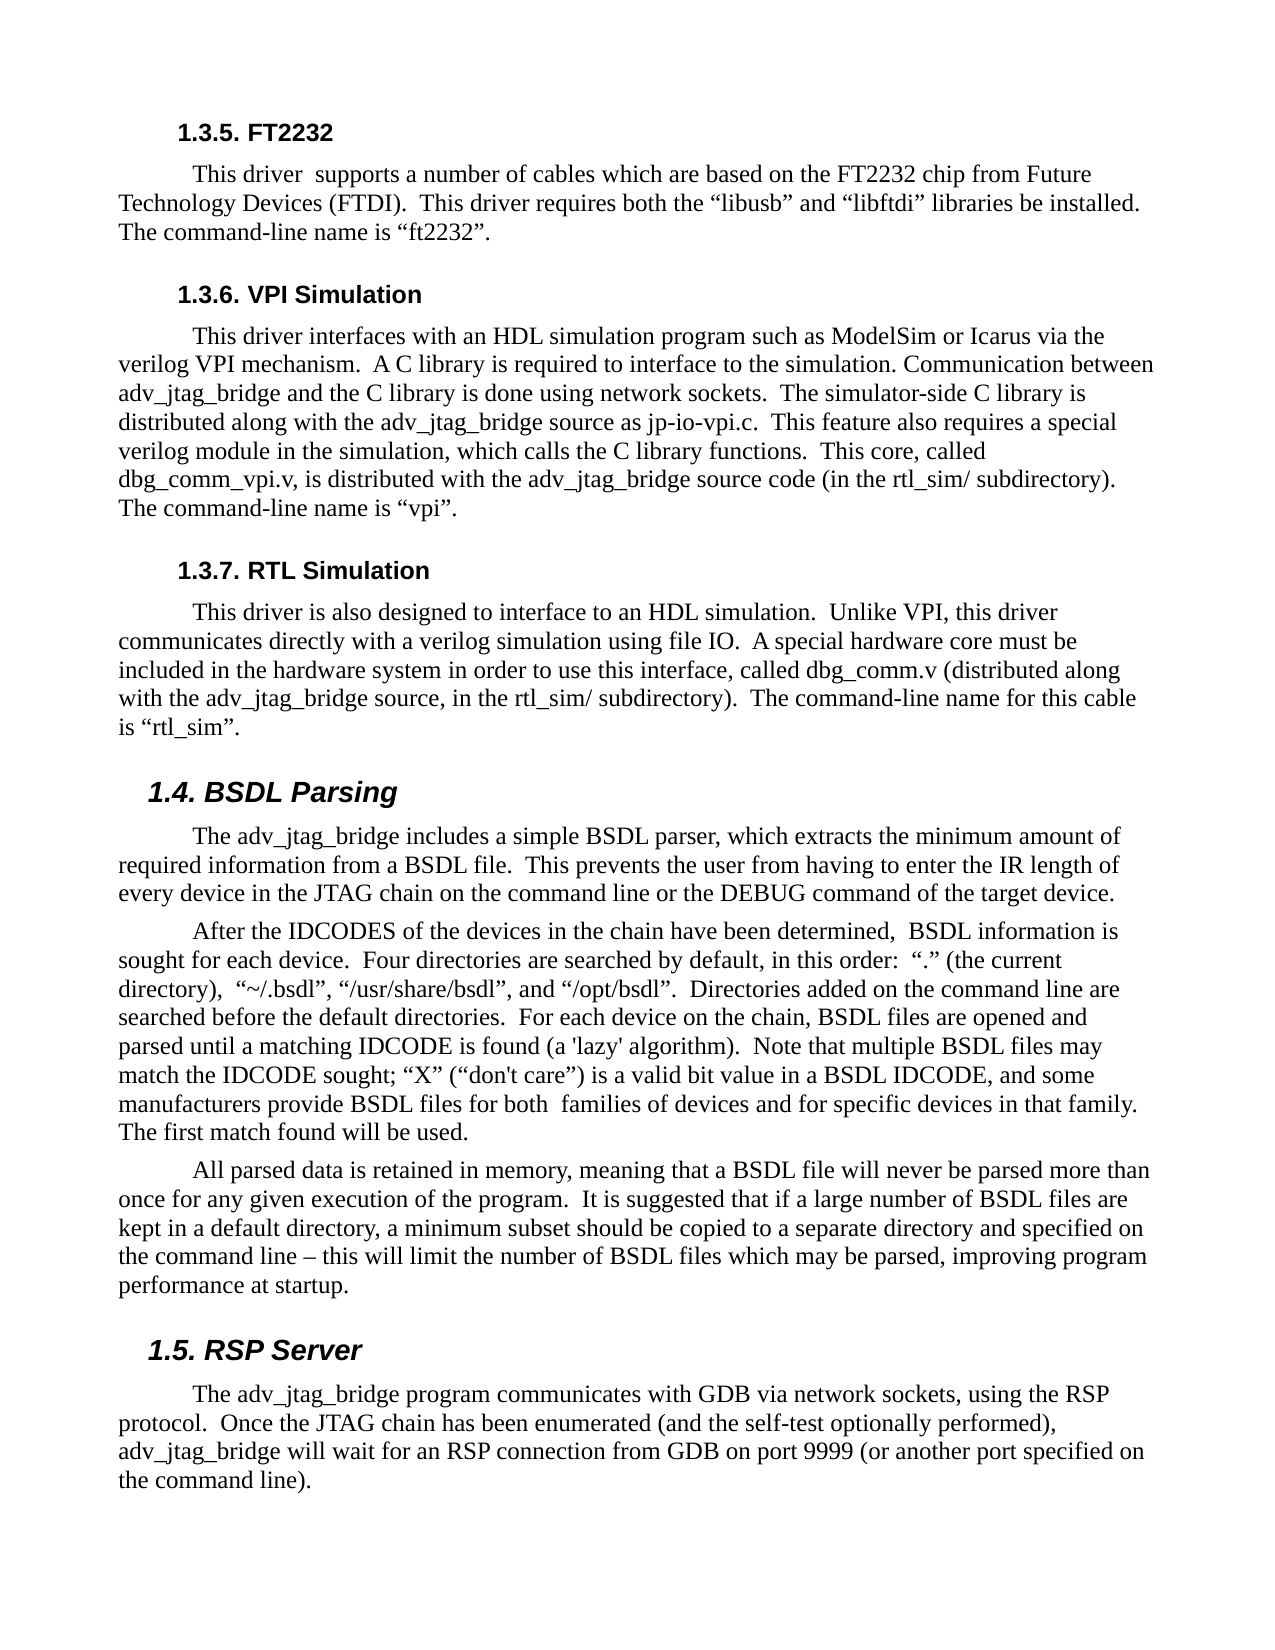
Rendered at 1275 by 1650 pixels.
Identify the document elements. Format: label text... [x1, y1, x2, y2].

text This driver interfaces with an HDL simulation program such as ModelSim or Icarus via the verilog VPI mechanism. A C library is required to interface to the simulation. Communication between adv_jtag_bridge and the C library is done using network sockets. The simulator-side C library is distributed along with the adv_jtag_bridge source as jp-io-vpi.c. This feature also requires a special verilog module in the simulation, which calls the C library functions. This core, called dbg_comm_vpi.v, is distributed with the adv_jtag_bridge source code (in the rtl_sim/ subdirectory). The command-line name is “vpi”. [118, 321, 1157, 522]
text All parsed data is retained in memory, meaning that a BSDL file will never be parsed more than once for any given execution of the program. It is suggested that if a large number of BSDL files are kept in a default directory, a minimum subset should be copied to a separate directory and specified on the command line – this will limit the number of BSDL files which may be parsed, improving program performance at startup. [118, 1155, 1157, 1299]
subtitle BSDL Parsing [148, 775, 1157, 808]
text This driver is also designed to interface to an HDL simulation. Unlike VPI, this driver communicates directly with a verilog simulation using file IO. A special hardware core must be included in the hardware system in order to use this interface, called dbg_comm.v (distributed along with the adv_jtag_bridge source, in the rtl_sim/ subdirectory). The command-line name for this cable is “rtl_sim”. [118, 597, 1157, 741]
subtitle RTL Simulation [177, 556, 1157, 585]
subtitle FT2232 [177, 118, 1157, 147]
text After the IDCODES of the devices in the chain have been determined, BSDL information is sought for each device. Four directories are searched by default, in this order: “.” (the current directory), “~/.bsdl”, “/usr/share/bsdl”, and “/opt/bsdl”. Directories added on the command line are searched before the default directories. For each device on the chain, BSDL files are opened and parsed until a matching IDCODE is found (a 'lazy' algorithm). Note that multiple BSDL files may match the IDCODE sought; “X” (“don't care”) is a valid bit value in a BSDL IDCODE, and some manufacturers provide BSDL files for both families of devices and for specific devices in that family. The first match found will be used. [118, 916, 1157, 1146]
subtitle VPI Simulation [177, 279, 1157, 308]
text This driver supports a number of cables which are based on the FT2232 chip from Future Technology Devices (FTDI). This driver requires both the “libusb” and “libftdi” libraries be installed. The command-line name is “ft2232”. [118, 159, 1157, 246]
text The adv_jtag_bridge program communicates with GDB via network sockets, using the RSP protocol. Once the JTAG chain has been enumerated (and the self-test optionally performed), adv_jtag_bridge will wait for an RSP connection from GDB on port 9999 (or another port specified on the command line). [118, 1379, 1157, 1494]
subtitle RSP Server [148, 1333, 1157, 1366]
text The adv_jtag_bridge includes a simple BSDL parser, which extracts the minimum amount of required information from a BSDL file. This prevents the user from having to enter the IR length of every device in the JTAG chain on the command line or the DEBUG command of the target device. [118, 821, 1157, 907]
